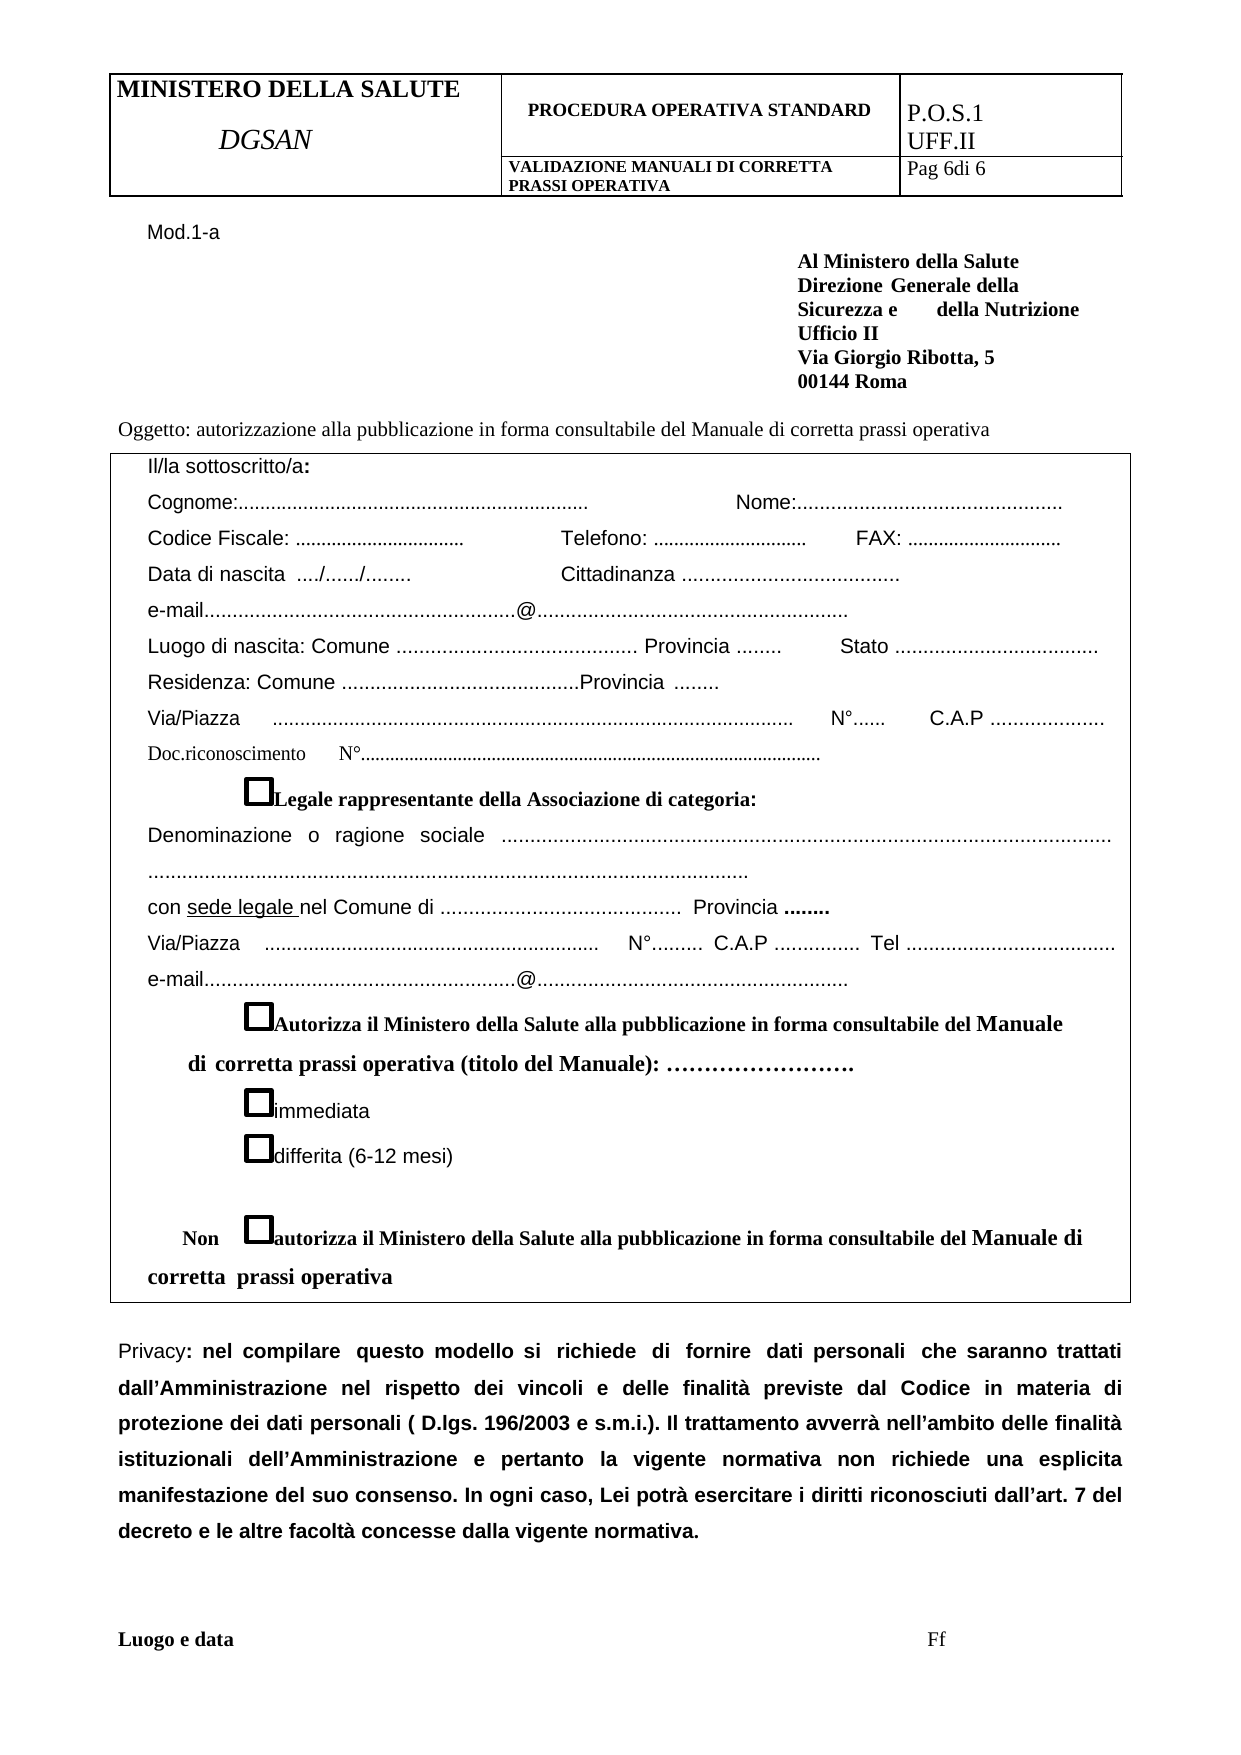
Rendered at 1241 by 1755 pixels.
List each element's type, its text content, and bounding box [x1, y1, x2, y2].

text Mod.1-a [147, 220, 223, 244]
table_cell Pag 6di 6 [901, 157, 1121, 195]
text Al Ministero della Salute Direzione Generale della Sicurezza e della Nutrizione Ufficio II [797, 249, 1108, 345]
table_header P.O.S.1 UFF.II [901, 75, 1121, 156]
text Legale rappresentante della Associazione di categoria: [192, 787, 1130, 811]
text Luogo e data [1142, 1627, 1153, 1651]
text Codice Fiscale: ................................. Telefono: .............................. FAX: .............................. [147, 526, 1130, 550]
text Privacy: nel compilare questo modello si richiede di fornire dati personali che saranno trattati dall’Amministrazione nel rispetto dei vincoli e delle finalità previste dal Codice in materia di protezione dei dati personali ( D.lgs. 196/2003 e s.m.i.). Il trattamento avverrà nell’ambito delle finalità istituzionali dell’Amministrazione e pertanto la vigente normativa non richiede una esplicita manifestazione del suo consenso. In ogni caso, Lei potrà esercitare i diritti riconosciuti dall’art. 7 del decreto e le altre facoltà concesse dalla vigente normativa. [118, 1339, 1122, 1543]
table_header MINISTERO DELLA SALUTE DGSAN [111, 75, 501, 195]
text [1131, 454, 1153, 478]
text Ff [927, 1627, 1016, 1651]
text Luogo e data [796, 1604, 1016, 1679]
text Denominazione o ragione sociale .......................................................................................................... [147, 823, 1130, 847]
text .......................................................................................................... [147, 859, 1130, 883]
text immediata [182, 1099, 1130, 1123]
text Luogo e data [118, 1627, 795, 1651]
text [1131, 1144, 1153, 1168]
text Autorizza il Ministero della Salute alla pubblicazione in forma consultabile del Manuale di corretta prassi operativa (titolo del Manuale): ……………………. [182, 1010, 1067, 1076]
text Doc.riconoscimento N°............................................................................................... [147, 741, 1130, 765]
text [1131, 1099, 1153, 1123]
text Via/Piazza ............................................................. N°......... C.A.P ............... Tel ..................................... [147, 931, 1130, 955]
text Luogo di nascita: Comune .......................................... Provincia ........ Stato .................................... Residenza: Comune ..........................................Provincia ........ [147, 634, 1103, 694]
text Data di nascita ..../....../........ Cittadinanza ...................................... e-mail.......................................................@....................................................... [147, 562, 902, 622]
text Via/Piazza ............................................................................................... N°...... C.A.P .................... [147, 706, 1130, 730]
text Il/la sottoscritto/a: [147, 454, 1130, 478]
text Non autorizza il Ministero della Salute alla pubblicazione in forma consultabile del Manuale di corretta prassi operativa [147, 1223, 1130, 1289]
text Oggetto: autorizzazione alla pubblicazione in forma consultabile del Manuale di corretta prassi operativa [118, 416, 1153, 441]
text e-mail.......................................................@....................................................... [147, 967, 1130, 991]
text con sede legale nel Comune di .......................................... Provincia ........ [147, 895, 1130, 919]
table_header PROCEDURA OPERATIVA STANDARD [502, 75, 899, 156]
text differita (6-12 mesi) [182, 1144, 1130, 1168]
table_cell VALIDAZIONE MANUALI DI CORRETTA PRASSI OPERATIVA [502, 157, 899, 195]
text Via Giorgio Ribotta, 5 00144 Roma [797, 345, 1043, 393]
text Cognome:................................................................. Nome:............................................... [147, 490, 1130, 514]
